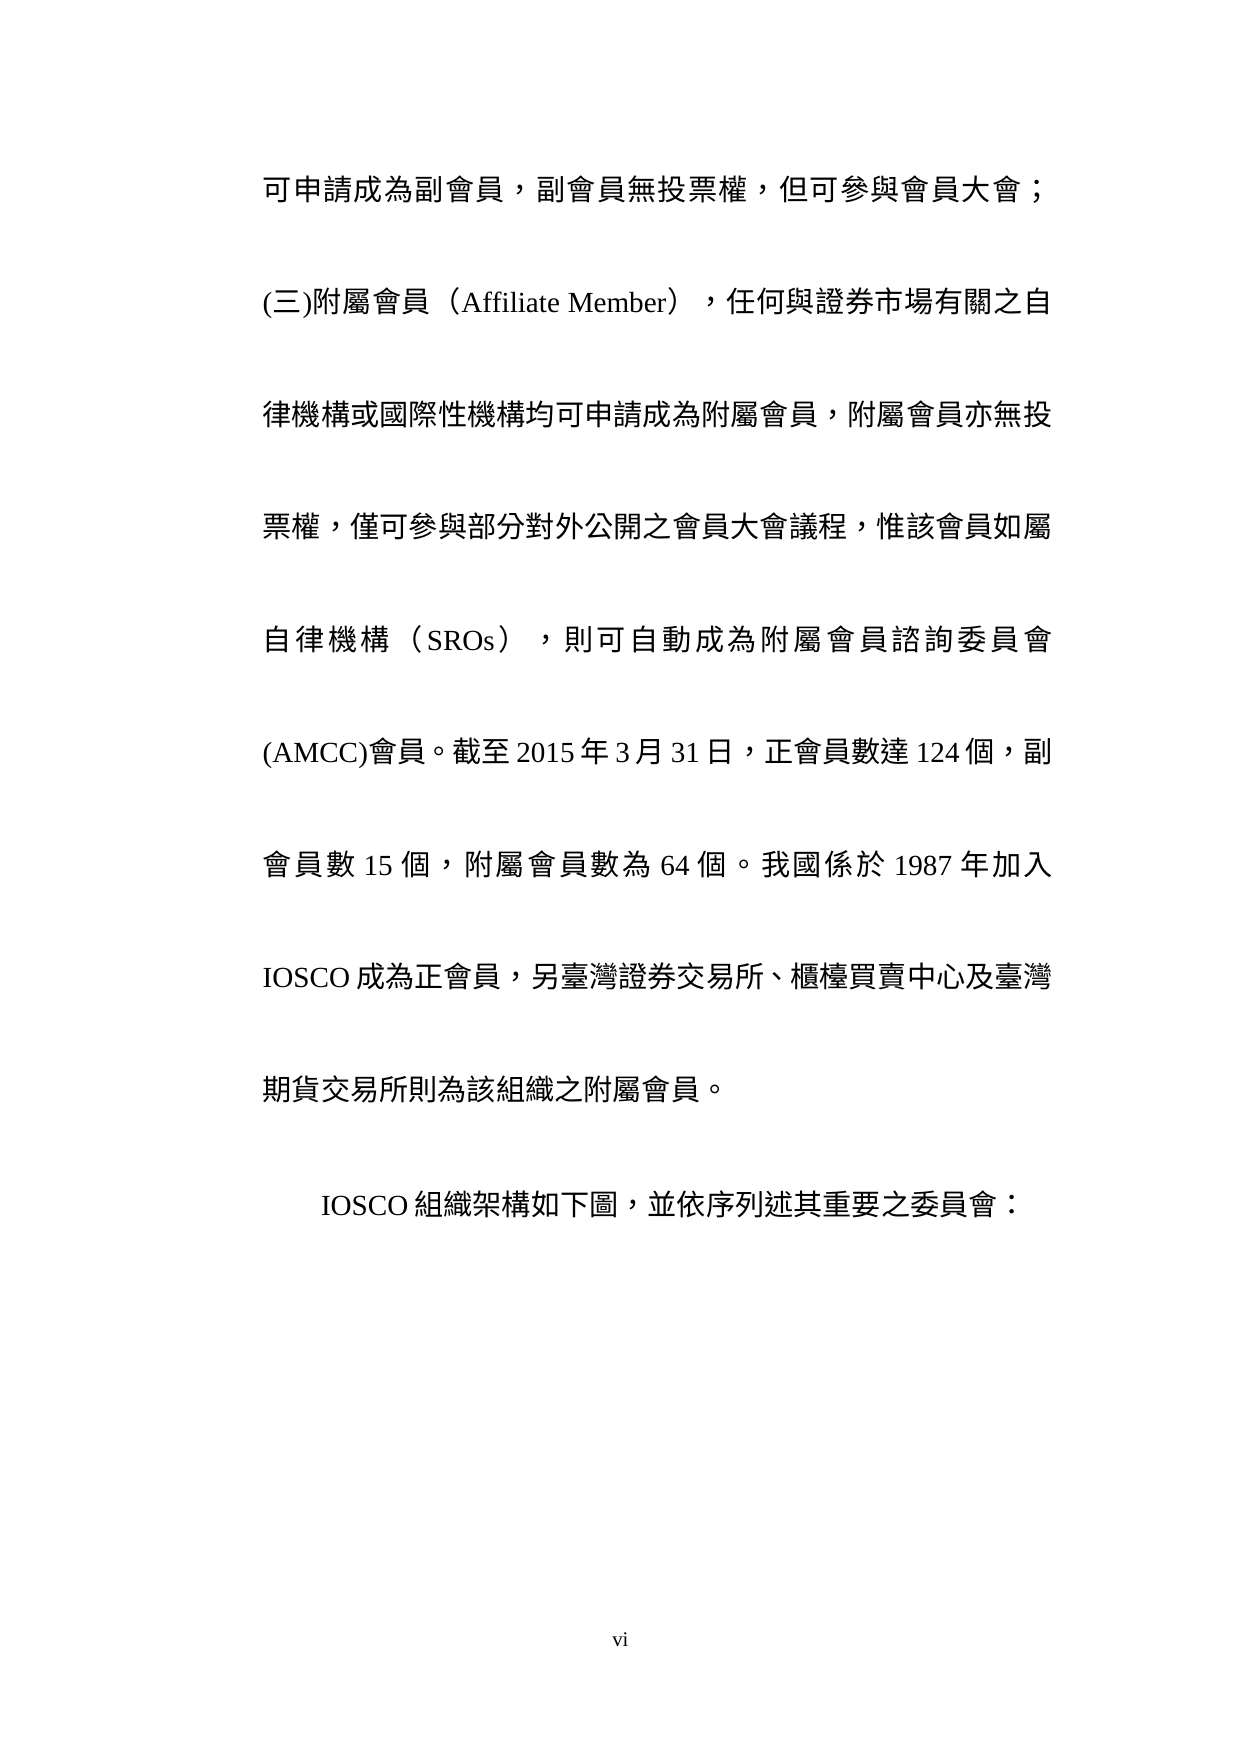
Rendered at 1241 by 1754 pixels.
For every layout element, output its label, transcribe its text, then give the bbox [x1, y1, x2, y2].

text IOSCO會員制度共分為三類：(一)正會員（Ordinary Member），凡證券市場主管機關或類似之政府單位均可申請，惟每個國家或地區僅限一位正會員，該國家如無類似之證券市場主管機關，則該國之相關自律機構可申請為正會員，正會員具投票權（一會員一票），可參與會員大會；(二)副會員（Associate Member），如一國之證券主管機關已成為正會員，則該國由地方性主管機關組成之協會或其他相關法定主管機關可申請成為副會員，副會員無投票權，但可參與會員大會；(三)附屬會員（Affiliate Member），任何與證券市場有關之自律機構或國際性機構均可申請成為附屬會員，附屬會員亦無投票權，僅可參與部分對外公開之會員大會議程，惟該會員如屬自律機構（SROs），則可自動成為附屬會員諮詢委員會(AMCC)會員。截至2015年3月31日，正會員數達124個，副會員數15個，附屬會員數為64個。我國係於1987年加入IOSCO成為正會員，另臺灣證券交易所、櫃檯買賣中心及臺灣期貨交易所則為該組織之附屬會員。 [262, 150, 1053, 1125]
text IOSCO組織架構如下圖，並依序列述其重要之委員會： [262, 1165, 1053, 1240]
